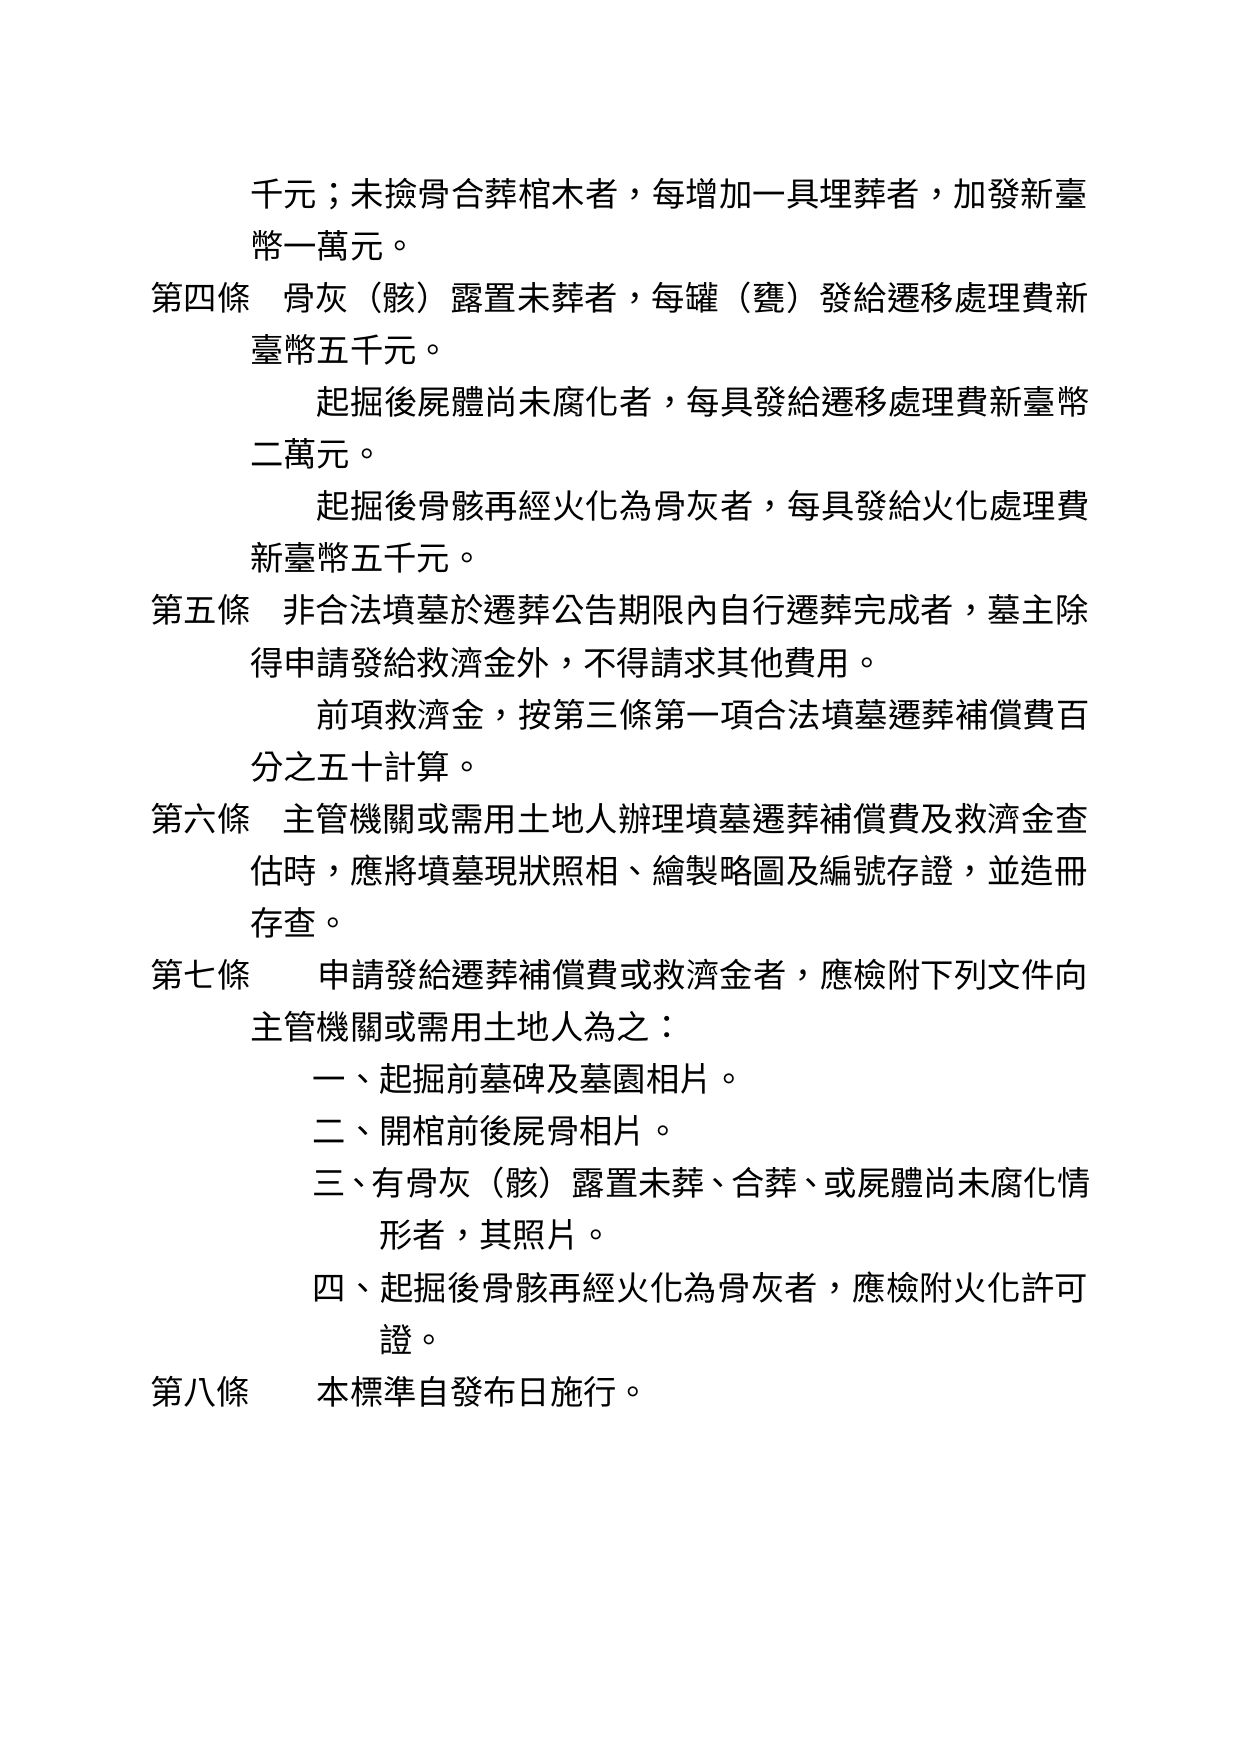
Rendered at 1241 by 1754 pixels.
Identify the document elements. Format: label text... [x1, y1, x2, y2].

text 第六條 主管機關或需用土地人辦理墳墓遷葬補償費及救濟金查估時，應將墳墓現狀照相、繪製略圖及編號存證，並造冊存查。 [150, 789, 1090, 946]
text 起掘後屍體尚未腐化者，每具發給遷移處理費新臺幣二萬元。 [250, 373, 1090, 477]
text 千元；未撿骨合葬棺木者，每增加一具埋葬者，加發新臺幣一萬元。 [250, 164, 1090, 269]
text 第五條 非合法墳墓於遷葬公告期限內自行遷葬完成者，墓主除得申請發給救濟金外，不得請求其他費用。 [150, 581, 1090, 685]
text 起掘後骨骸再經火化為骨灰者，每具發給火化處理費新臺幣五千元。 [250, 477, 1090, 581]
text 第四條 骨灰（骸）露置未葬者，每罐（甕）發給遷移處理費新臺幣五千元。 [150, 269, 1090, 373]
text 三、有骨灰（骸）露置未葬、合葬、或屍體尚未腐化情形者，其照片。 [312, 1154, 1090, 1258]
text 第八條 本標準自發布日施行。 [150, 1362, 1090, 1414]
text 第七條 申請發給遷葬補償費或救濟金者，應檢附下列文件向主管機關或需用土地人為之： [150, 946, 1090, 1050]
text 二、開棺前後屍骨相片。 [312, 1102, 1090, 1154]
text 前項救濟金，按第三條第一項合法墳墓遷葬補償費百分之五十計算。 [250, 685, 1090, 789]
text 一、起掘前墓碑及墓園相片。 [312, 1050, 1090, 1102]
text 四、起掘後骨骸再經火化為骨灰者，應檢附火化許可證。 [312, 1258, 1090, 1362]
